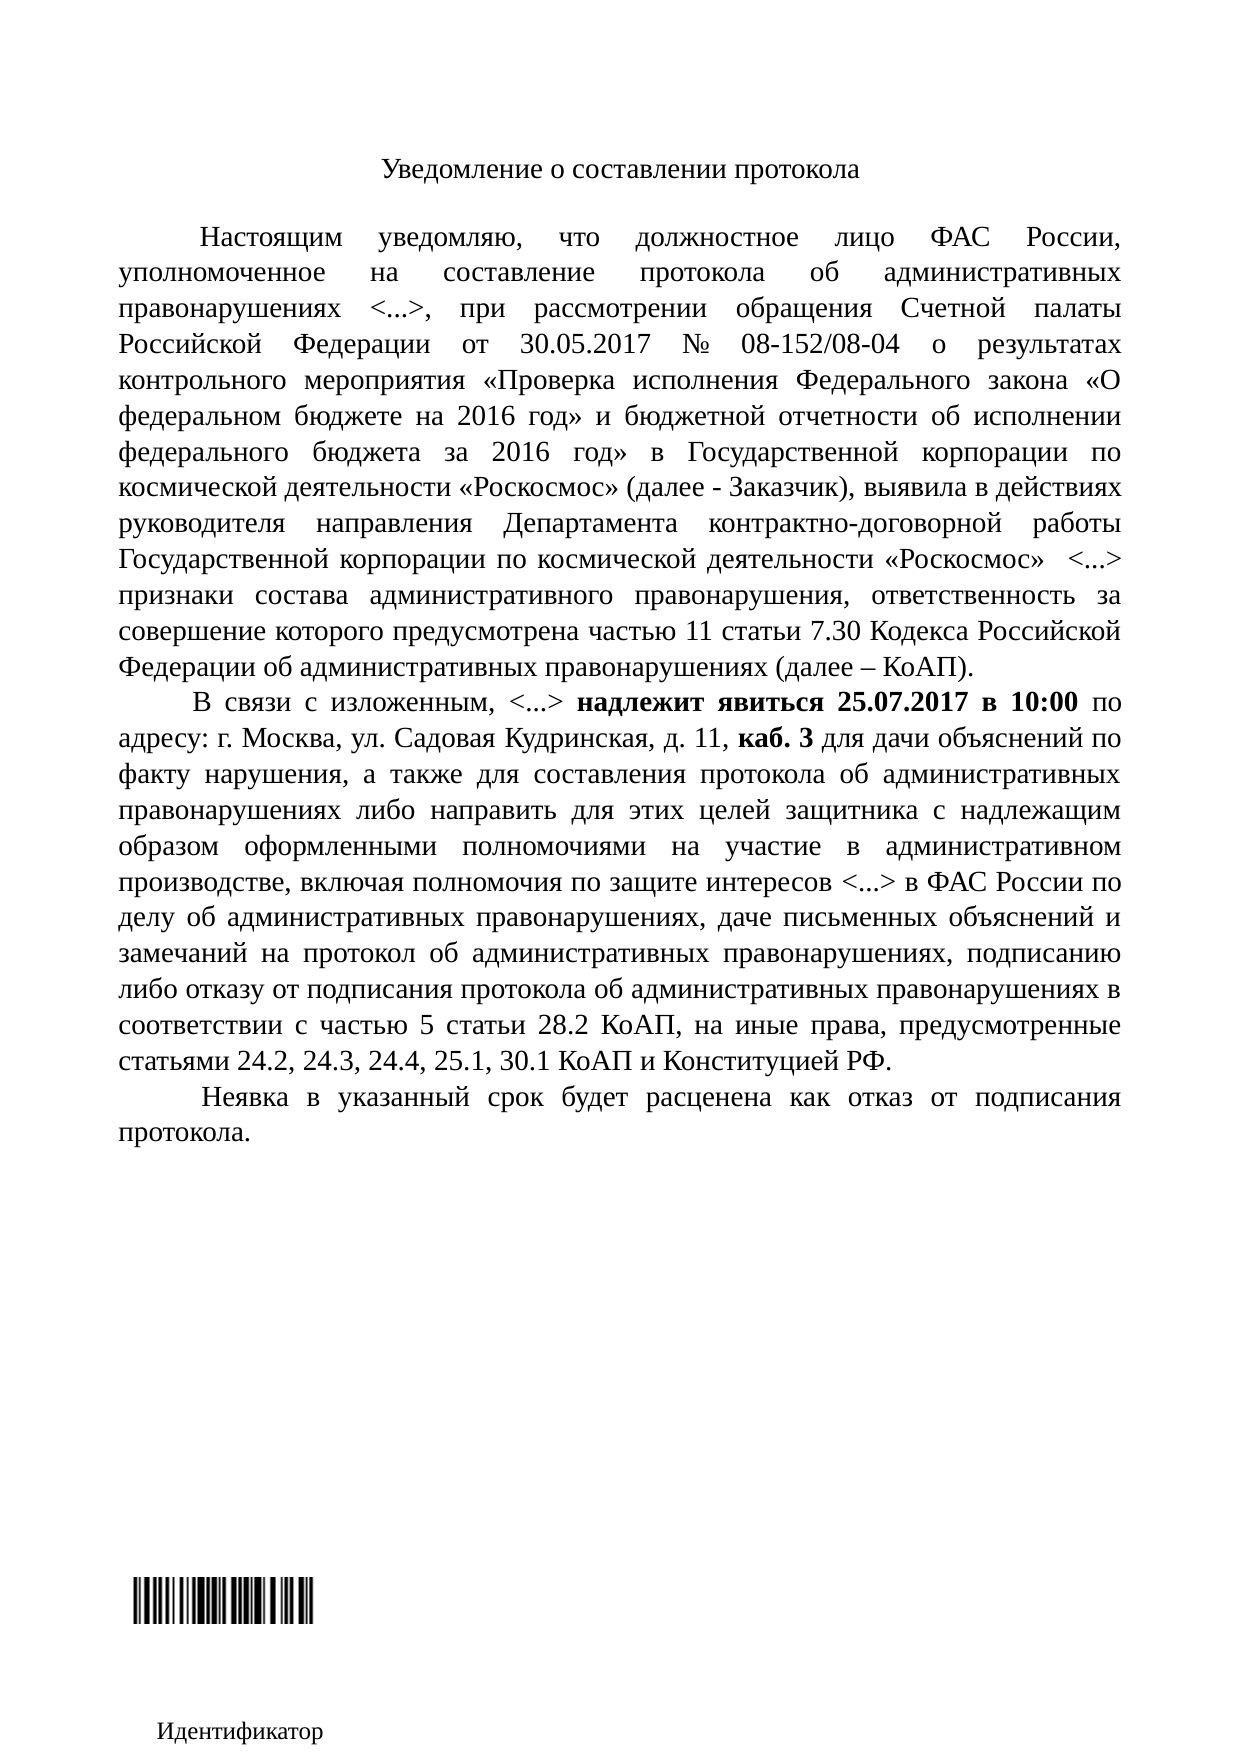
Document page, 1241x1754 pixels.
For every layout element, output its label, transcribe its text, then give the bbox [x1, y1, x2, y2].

text Настоящим уведомляю, что должностное лицо ФАС России, уполномоченное на составление протокола об административных правонарушениях <...>, при рассмотрении обращения Счетной палаты Российской Федерации от 30.05.2017 № 08-152/08-04 о результатах контрольного мероприятия «Проверка исполнения Федерального закона «О федеральном бюджете на 2016 год» и бюджетной отчетности об исполнении федерального бюджета за 2016 год» в Государственной корпорации по космической деятельности «Роскосмос» (далее - Заказчик), выявила в действиях руководителя направления Департамента контрактно-договорной работы Государственной корпорации по космической деятельности «Роскосмос» <...> признаки состава административного правонарушения, ответственность за совершение которого предусмотрена частью 11 статьи 7.30 Кодекса Российской Федерации об административных правонарушениях (далее – КоАП). [118, 219, 1122, 682]
text Уведомление о составлении протокола [118, 152, 1122, 185]
picture [118, 1577, 331, 1624]
text В связи с изложенным, <...> надлежит явиться 25.07.2017 в 10:00 по адресу: г. Москва, ул. Садовая Кудринская, д. 11, каб. 3 для дачи объяснений по факту нарушения, а также для составления протокола об административных правонарушениях либо направить для этих целей защитника с надлежащим образом оформленными полномочиями на участие в административном производстве, включая полномочия по защите интересов <...> в ФАС России по делу об административных правонарушениях, даче письменных объяснений и замечаний на протокол об административных правонарушениях, подписанию либо отказу от подписания протокола об административных правонарушениях в соответствии с частью 5 статьи 28.2 КоАП, на иные права, предусмотренные статьями 24.2, 24.3, 24.4, 25.1, 30.1 КоАП и Конституцией РФ. [118, 684, 1122, 1076]
text Неявка в указанный срок будет расценена как отказ от подписания протокола. [118, 1079, 1122, 1148]
